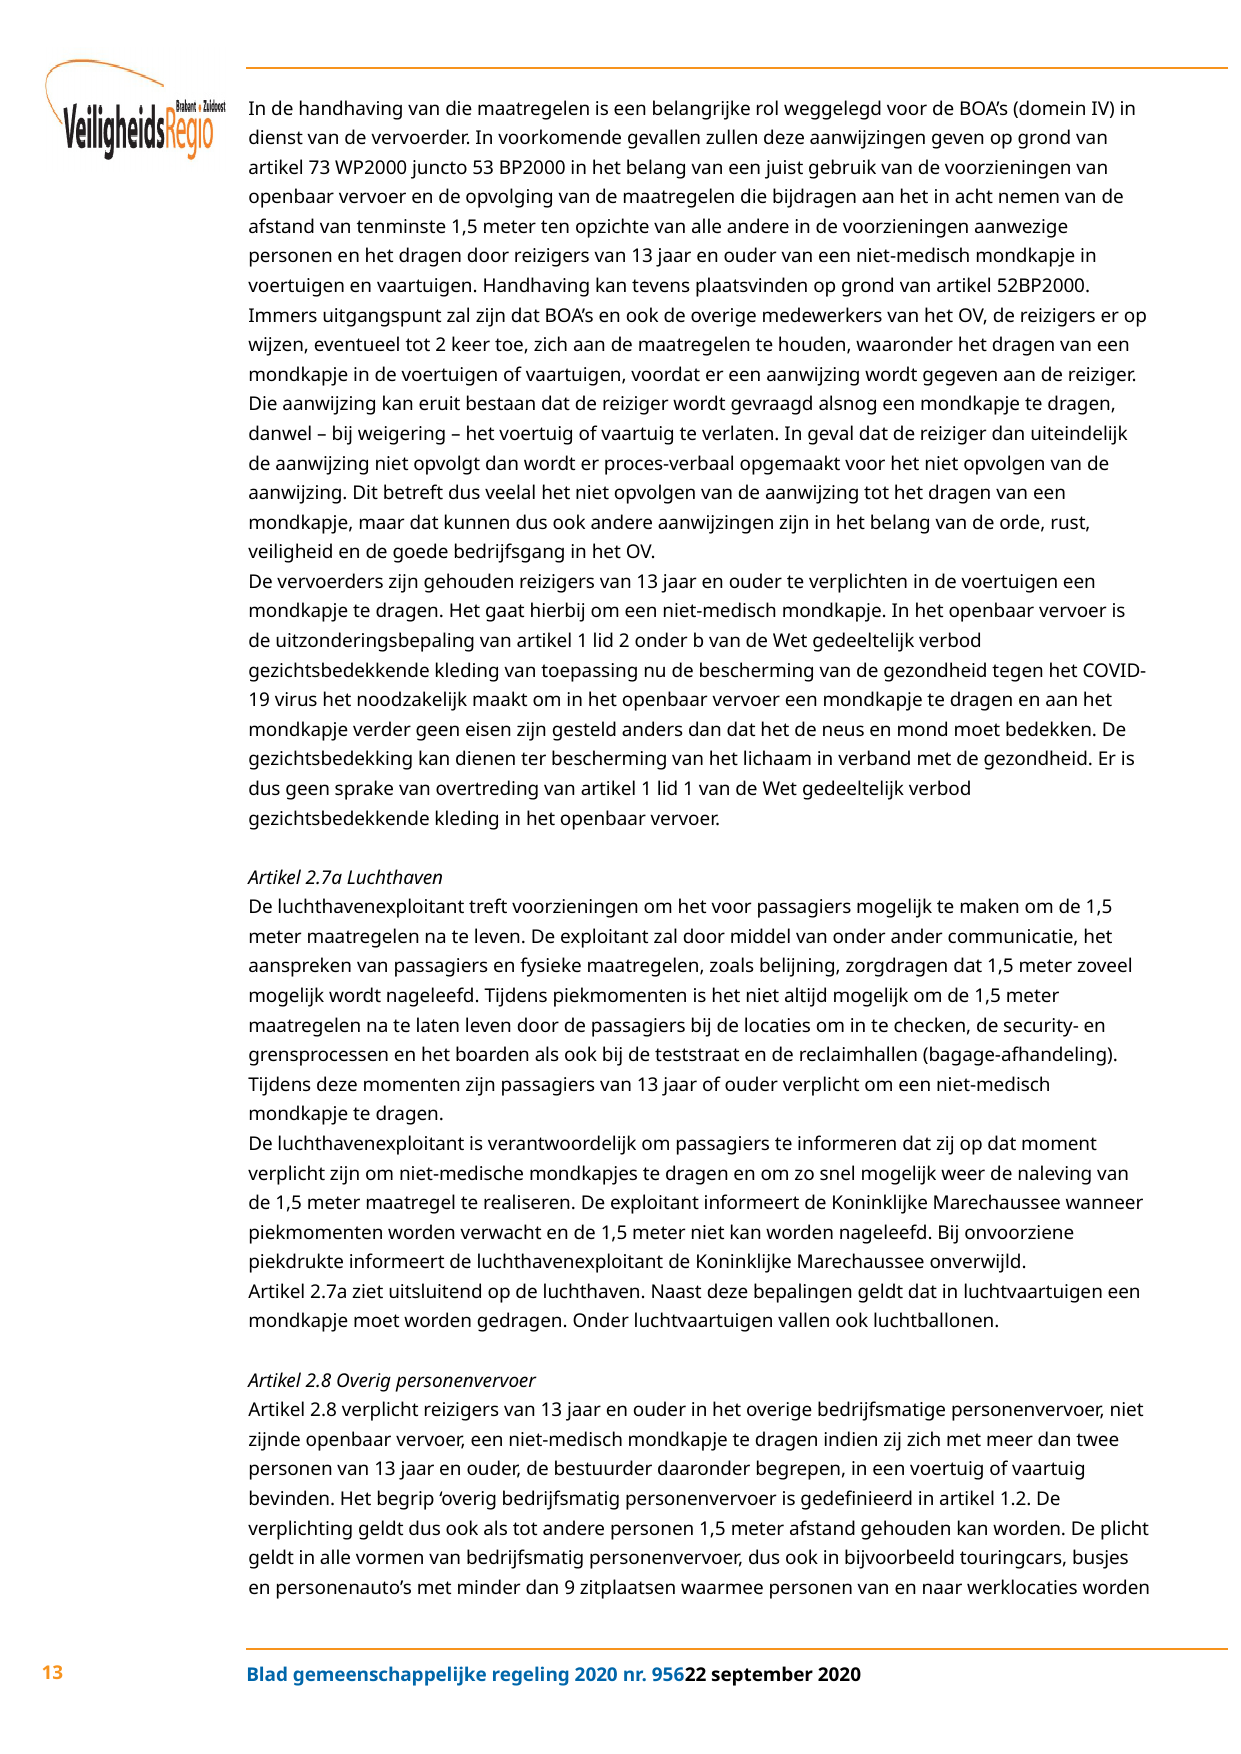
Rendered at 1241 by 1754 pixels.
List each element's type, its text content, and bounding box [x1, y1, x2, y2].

picture [41, 47, 231, 172]
text Artikel 2.8 verplicht reizigers van 13 jaar en ouder in het overige bedrijfsmatige personenvervoer, niet zijnde openbaar vervoer, een niet-medisch mondkapje te dragen indien zij zich met meer dan twee personen van 13 jaar en ouder, de bestuurder daaronder begrepen, in een voertuig of vaartuig bevinden. Het begrip ‘overig bedrijfsmatig personenvervoer is gedefinieerd in artikel 1.2. De verplichting geldt dus ook als tot andere personen 1,5 meter afstand gehouden kan worden. De plicht geldt in alle vormen van bedrijfsmatig personenvervoer, dus ook in bijvoorbeeld touringcars, busjes en personenauto’s met minder dan 9 zitplaatsen waarmee personen van en naar werklocaties worden [248, 1396, 1152, 1600]
text Artikel 2.7a Luchthaven [248, 864, 1152, 890]
text De vervoerders zijn gehouden reizigers van 13 jaar en ouder te verplichten in de voertuigen een mondkapje te dragen. Het gaat hierbij om een niet-medisch mondkapje. In het openbaar vervoer is de uitzonderingsbepaling van artikel 1 lid 2 onder b van de Wet gedeeltelijk verbod gezichtsbedekkende kleding van toepassing nu de bescherming van de gezondheid tegen het COVID-19 virus het noodzakelijk maakt om in het openbaar vervoer een mondkapje te dragen en aan het mondkapje verder geen eisen zijn gesteld anders dan dat het de neus en mond moet bedekken. De gezichtsbedekking kan dienen ter bescherming van het lichaam in verband met de gezondheid. Er is dus geen sprake van overtreding van artikel 1 lid 1 van de Wet gedeeltelijk verbod gezichtsbedekkende kleding in het openbaar vervoer. [248, 568, 1152, 831]
text De luchthavenexploitant treft voorzieningen om het voor passagiers mogelijk te maken om de 1,5 meter maatregelen na te leven. De exploitant zal door middel van onder ander communicatie, het aanspreken van passagiers en fysieke maatregelen, zoals belijning, zorgdragen dat 1,5 meter zoveel mogelijk wordt nageleefd. Tijdens piekmomenten is het niet altijd mogelijk om de 1,5 meter maatregelen na te laten leven door de passagiers bij de locaties om in te checken, de security- en grensprocessen en het boarden als ook bij de teststraat en de reclaimhallen (bagage-afhandeling). Tijdens deze momenten zijn passagiers van 13 jaar of ouder verplicht om een niet-medisch mondkapje te dragen. [248, 893, 1152, 1126]
text Artikel 2.8 Overig personenvervoer [248, 1367, 1152, 1393]
text Immers uitgangspunt zal zijn dat BOA’s en ook de overige medewerkers van het OV, de reizigers er op wijzen, eventueel tot 2 keer toe, zich aan de maatregelen te houden, waaronder het dragen van een mondkapje in de voertuigen of vaartuigen, voordat er een aanwijzing wordt gegeven aan de reiziger. Die aanwijzing kan eruit bestaan dat de reiziger wordt gevraagd alsnog een mondkapje te dragen, danwel – bij weigering – het voertuig of vaartuig te verlaten. In geval dat de reiziger dan uiteindelijk de aanwijzing niet opvolgt dan wordt er proces-verbaal opgemaakt voor het niet opvolgen van de aanwijzing. Dit betreft dus veelal het niet opvolgen van de aanwijzing tot het dragen van een mondkapje, maar dat kunnen dus ook andere aanwijzingen zijn in het belang van de orde, rust, veiligheid en de goede bedrijfsgang in het OV. [248, 302, 1152, 564]
text In de handhaving van die maatregelen is een belangrijke rol weggelegd voor de BOA’s (domein IV) in dienst van de vervoerder. In voorkomende gevallen zullen deze aanwijzingen geven op grond van artikel 73 WP2000 juncto 53 BP2000 in het belang van een juist gebruik van de voorzieningen van openbaar vervoer en de opvolging van de maatregelen die bijdragen aan het in acht nemen van de afstand van tenminste 1,5 meter ten opzichte van alle andere in de voorzieningen aanwezige personen en het dragen door reizigers van 13 jaar en ouder van een niet-medisch mondkapje in voertuigen en vaartuigen. Handhaving kan tevens plaatsvinden op grond van artikel 52BP2000. [248, 95, 1152, 298]
text Artikel 2.7a ziet uitsluitend op de luchthaven. Naast deze bepalingen geldt dat in luchtvaartuigen een mondkapje moet worden gedragen. Onder luchtvaartuigen vallen ook luchtballonen. [248, 1278, 1152, 1333]
text De luchthavenexploitant is verantwoordelijk om passagiers te informeren dat zij op dat moment verplicht zijn om niet-medische mondkapjes te dragen en om zo snel mogelijk weer de naleving van de 1,5 meter maatregel te realiseren. De exploitant informeert de Koninklijke Marechaussee wanneer piekmomenten worden verwacht en de 1,5 meter niet kan worden nageleefd. Bij onvoorziene piekdrukte informeert de luchthavenexploitant de Koninklijke Marechaussee onverwijld. [248, 1130, 1152, 1274]
